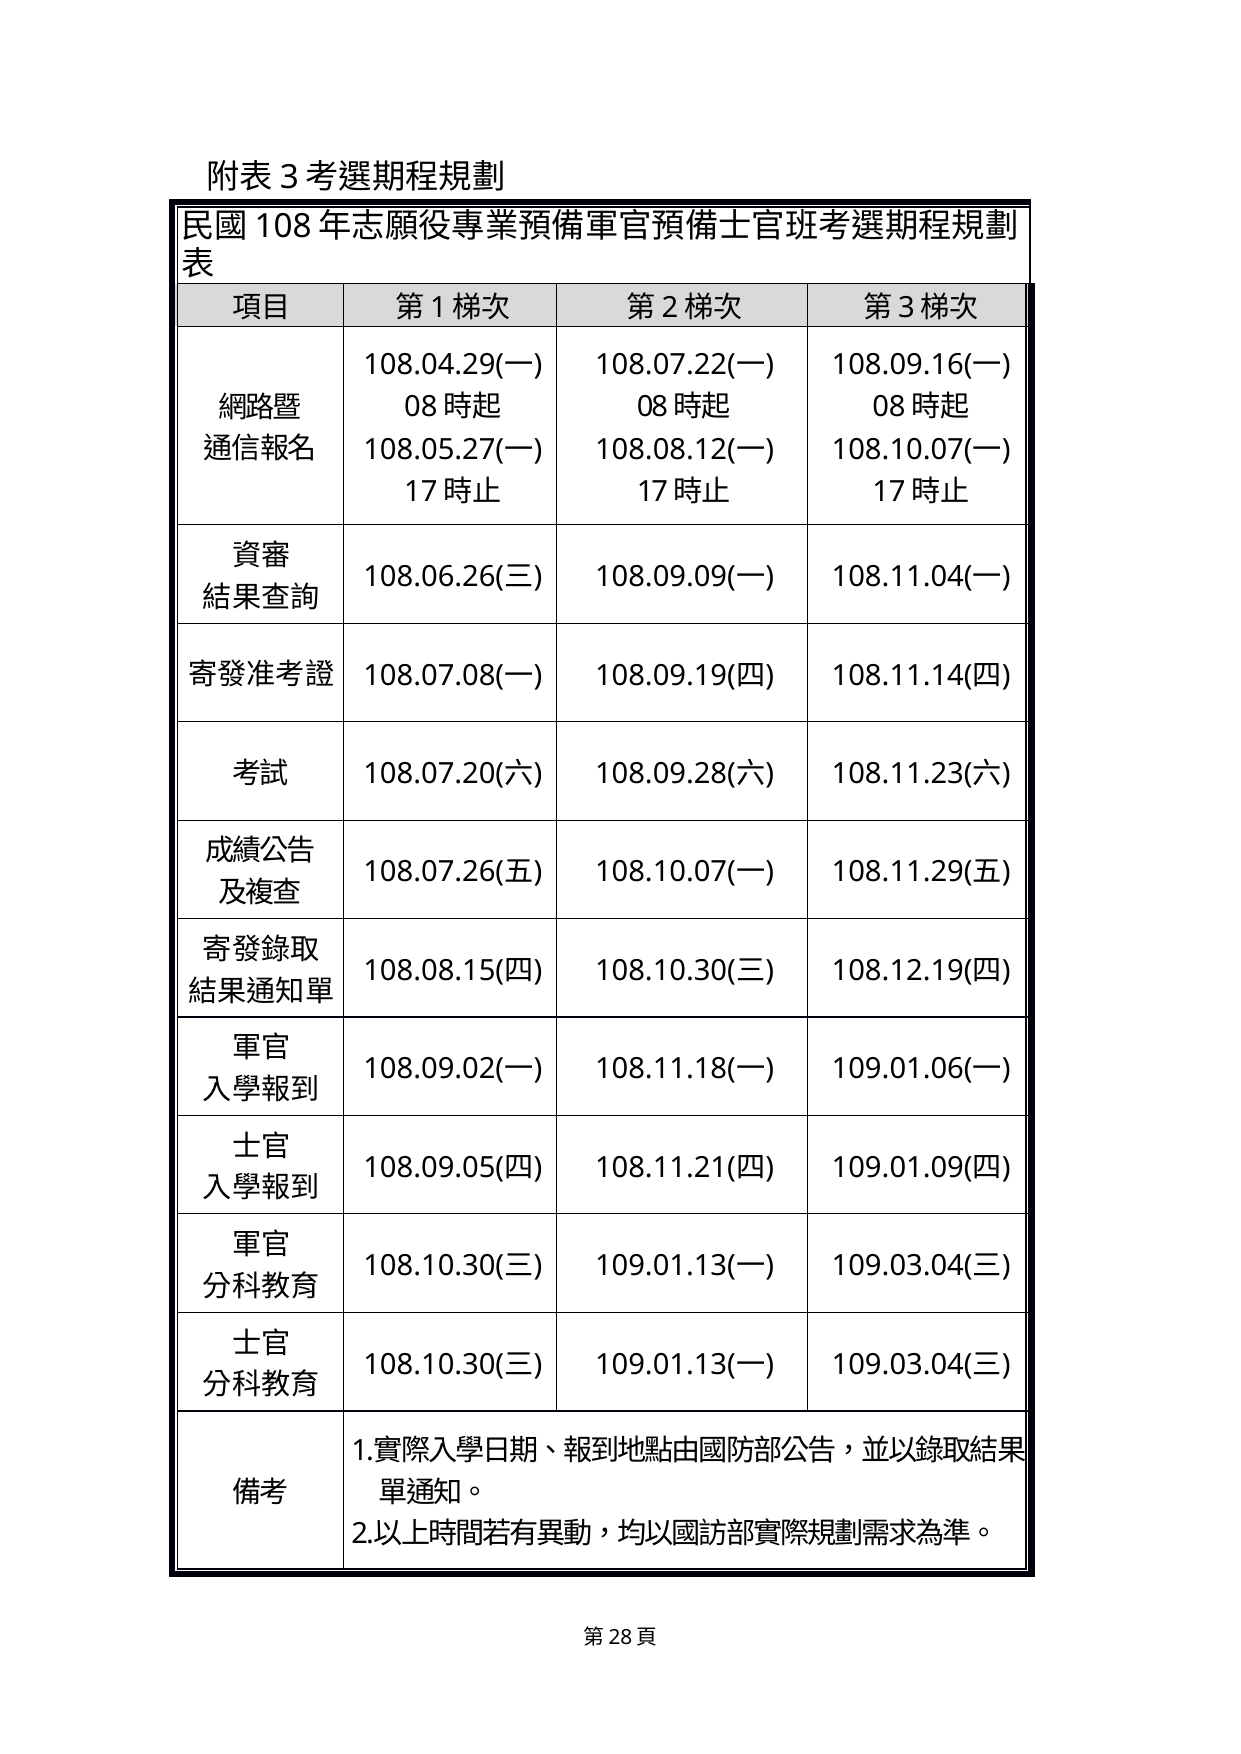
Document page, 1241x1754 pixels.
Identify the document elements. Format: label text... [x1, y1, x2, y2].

table_cell 第2梯次 [557, 284, 807, 326]
table_cell 108.11.21(四) [557, 1116, 807, 1213]
table_cell 108.09.02(一) [344, 1018, 556, 1115]
text 附表3考選期程規劃 [187, 150, 1053, 198]
table_cell 108.11.18(一) [557, 1018, 807, 1115]
table_cell 士官 入學報到 [178, 1116, 343, 1213]
table_cell 108.10.30(三) [344, 1313, 556, 1410]
table_cell 資審 結果查詢 [178, 525, 343, 623]
table_cell 108.07.26(五) [344, 821, 556, 918]
table_cell 108.10.30(三) [557, 919, 807, 1016]
table_cell 108.10.07(一) [557, 821, 807, 918]
table_cell 項目 [178, 284, 343, 326]
table_cell 108.11.04(一) [808, 525, 1025, 623]
table_cell 108.12.19(四) [808, 919, 1025, 1016]
table_cell 第3梯次 [808, 284, 1025, 326]
table_cell 軍官 分科教育 [178, 1214, 343, 1312]
table_cell 成績公告 及複查 [178, 821, 343, 918]
table_cell 108.09.09(一) [557, 525, 807, 623]
table_cell 108.09.05(四) [344, 1116, 556, 1213]
table_cell 108.09.28(六) [557, 722, 807, 819]
table_cell 108.06.26(三) [344, 525, 556, 623]
table_cell 第1梯次 [344, 284, 556, 326]
table_cell 108.07.20(六) [344, 722, 556, 819]
table_cell 108.04.29(一) 08時起 108.05.27(一) 17時止 [344, 327, 556, 524]
table_cell 考試 [178, 722, 343, 819]
table_cell 108.10.30(三) [344, 1214, 556, 1312]
table_cell 108.07.08(一) [344, 624, 556, 721]
table_cell 108.11.29(五) [808, 821, 1025, 918]
table_cell 備考 [178, 1412, 343, 1568]
table_cell 109.01.09(四) [808, 1116, 1025, 1213]
table_cell 108.11.23(六) [808, 722, 1025, 819]
table_cell 109.01.06(一) [808, 1018, 1025, 1115]
table_cell 108.09.16(一) 08時起 108.10.07(一) 17時止 [808, 327, 1025, 524]
table_cell 109.01.13(一) [557, 1313, 807, 1410]
table_cell 網路暨 通信報名 [178, 327, 343, 524]
table_cell 寄發准考證 [178, 624, 343, 721]
table_cell 108.09.19(四) [557, 624, 807, 721]
table_cell 108.08.15(四) [344, 919, 556, 1016]
table_cell 108.07.22(一) 08時起 108.08.12(一) 17時止 [557, 327, 807, 524]
table_cell 109.01.13(一) [557, 1214, 807, 1312]
table_cell 軍官 入學報到 [178, 1018, 343, 1115]
table_header 民國108年志願役專業預備軍官預備士官班考選期程規劃表 [178, 208, 1029, 283]
table_cell 109.03.04(三) [808, 1214, 1025, 1312]
table_cell 1.實際入學日期、報到地點由國防部公告，並以錄取結果單通知。 2.以上時間若有異動，均以國訪部實際規劃需求為準。 [344, 1412, 1025, 1568]
table_cell 109.03.04(三) [808, 1313, 1025, 1410]
table_cell 108.11.14(四) [808, 624, 1025, 721]
table_cell 士官 分科教育 [178, 1313, 343, 1410]
table_cell 寄發錄取 結果通知單 [178, 919, 343, 1016]
